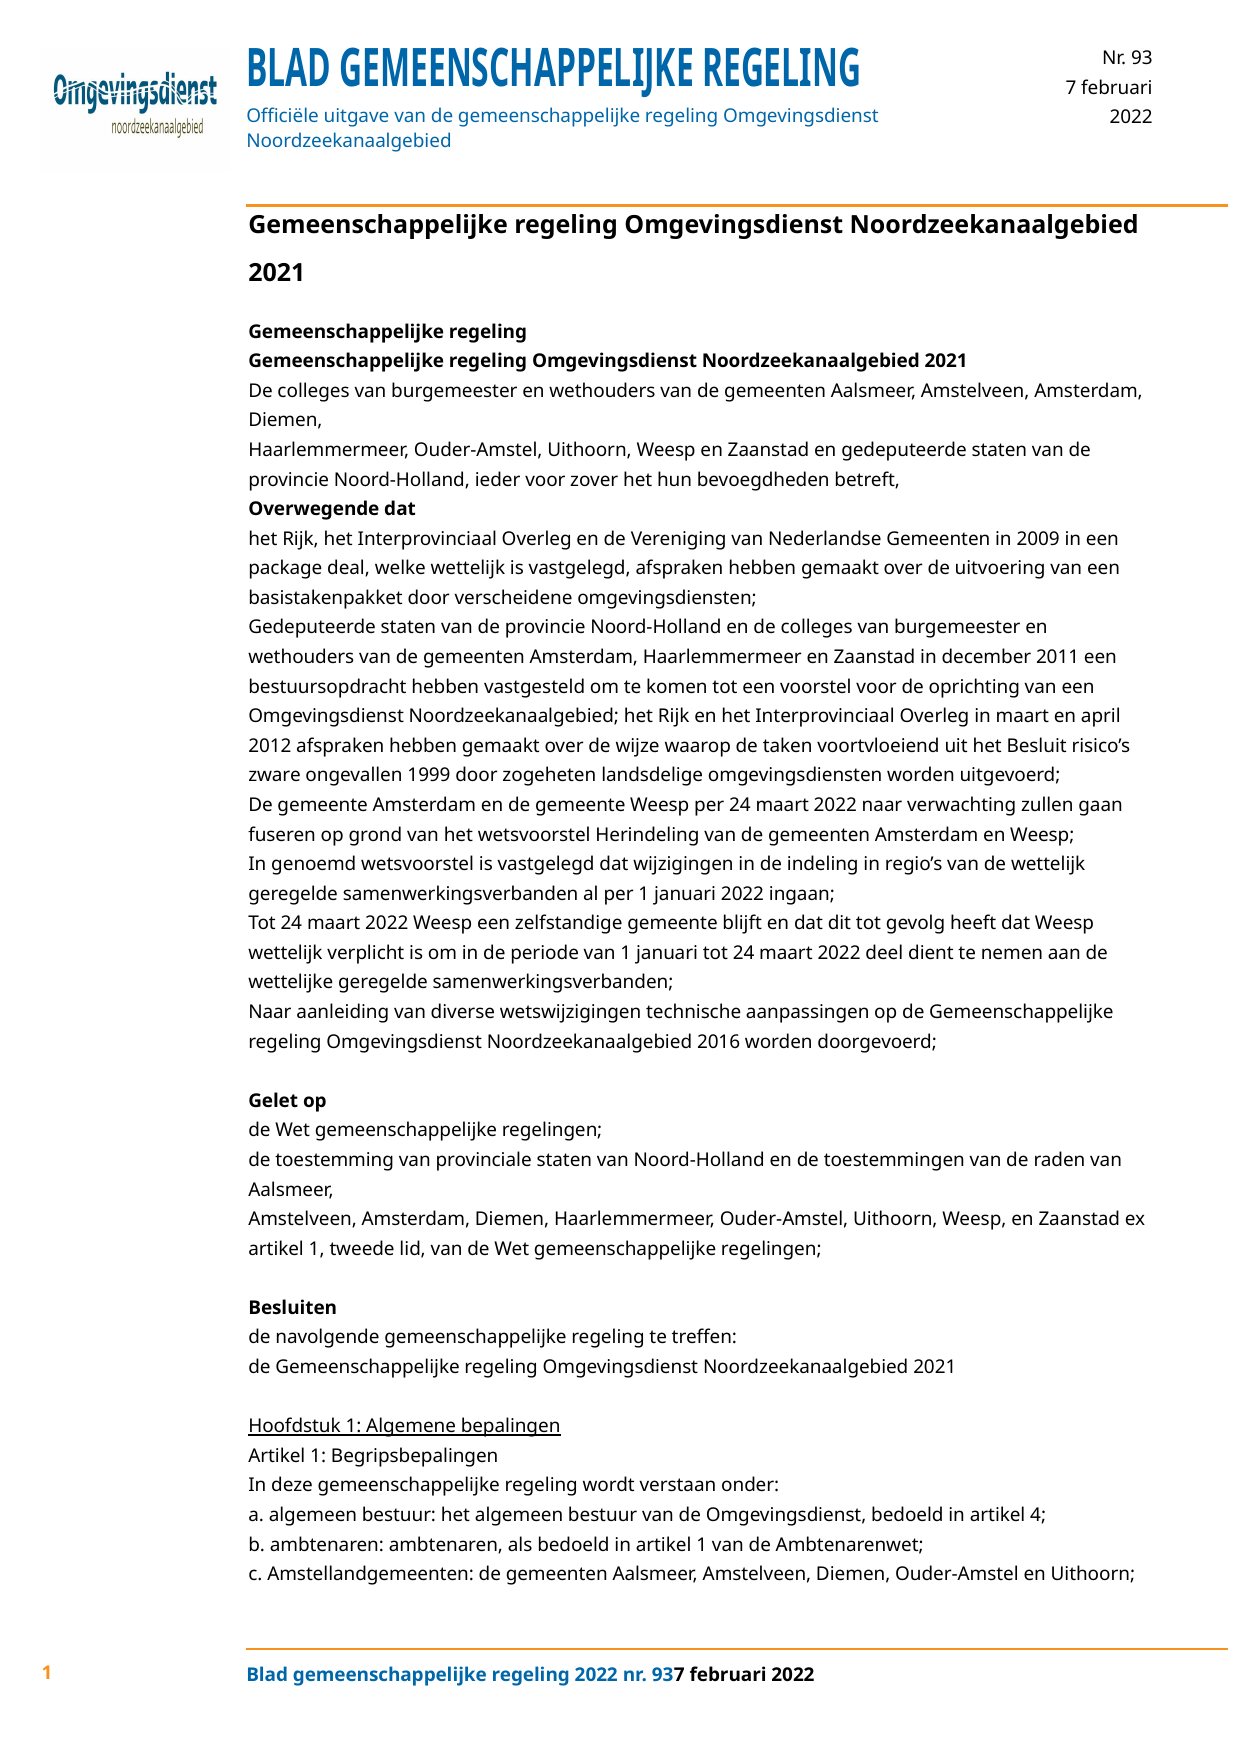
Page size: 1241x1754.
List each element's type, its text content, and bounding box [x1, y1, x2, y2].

text Hoofdstuk 1: Algemene bepalingen [248, 1412, 1152, 1438]
text Gemeenschappelijke regeling Omgevingsdienst Noordzeekanaalgebied 2021 [248, 347, 1152, 373]
text a. algemeen bestuur: het algemeen bestuur van de Omgevingsdienst, bedoeld in artikel 4; [248, 1501, 1152, 1527]
text Naar aanleiding van diverse wetswijzigingen technische aanpassingen op de Gemeenschappelijke regeling Omgevingsdienst Noordzeekanaalgebied 2016 worden doorgevoerd; [248, 998, 1152, 1054]
text Gemeenschappelijke regeling Omgevingsdienst Noordzeekanaalgebied 2021 [248, 207, 1152, 288]
text het Rijk, het Interprovinciaal Overleg en de Vereniging van Nederlandse Gemeenten in 2009 in een package deal, welke wettelijk is vastgelegd, afspraken hebben gemaakt over de uitvoering van een basistakenpakket door verscheidene omgevingsdiensten; [248, 525, 1152, 610]
text Gelet op [248, 1087, 1152, 1113]
text de Wet gemeenschappelijke regelingen; [248, 1117, 1152, 1142]
text Gemeenschappelijke regeling [248, 318, 1152, 344]
text Haarlemmermeer, Ouder-Amstel, Uithoorn, Weesp en Zaanstad en gedeputeerde staten van de provincie Noord-Holland, ieder voor zover het hun bevoegdheden betreft, [248, 436, 1152, 492]
text c. Amstellandgemeenten: de gemeenten Aalsmeer, Amstelveen, Diemen, Ouder-Amstel en Uithoorn; [248, 1560, 1152, 1586]
text de Gemeenschappelijke regeling Omgevingsdienst Noordzeekanaalgebied 2021 [248, 1353, 1152, 1379]
text b. ambtenaren: ambtenaren, als bedoeld in artikel 1 van de Ambtenarenwet; [248, 1531, 1152, 1557]
text Tot 24 maart 2022 Weesp een zelfstandige gemeente blijft en dat dit tot gevolg heeft dat Weesp wettelijk verplicht is om in de periode van 1 januari tot 24 maart 2022 deel dient te nemen aan de wettelijke geregelde samenwerkingsverbanden; [248, 909, 1152, 994]
text Besluiten [248, 1294, 1152, 1320]
text Amstelveen, Amsterdam, Diemen, Haarlemmermeer, Ouder-Amstel, Uithoorn, Weesp, en Zaanstad ex artikel 1, tweede lid, van de Wet gemeenschappelijke regelingen; [248, 1205, 1152, 1261]
text De colleges van burgemeester en wethouders van de gemeenten Aalsmeer, Amstelveen, Amsterdam, Diemen, [248, 377, 1152, 432]
picture [41, 47, 231, 172]
text de toestemming van provinciale staten van Noord-Holland en de toestemmingen van de raden van Aalsmeer, [248, 1146, 1152, 1202]
text In deze gemeenschappelijke regeling wordt verstaan onder: [248, 1472, 1152, 1497]
text De gemeente Amsterdam en de gemeente Weesp per 24 maart 2022 naar verwachting zullen gaan fuseren op grond van het wetsvoorstel Herindeling van de gemeenten Amsterdam en Weesp; [248, 791, 1152, 847]
text Gedeputeerde staten van de provincie Noord-Holland en de colleges van burgemeester en wethouders van de gemeenten Amsterdam, Haarlemmermeer en Zaanstad in december 2011 een bestuursopdracht hebben vastgesteld om te komen tot een voorstel voor de oprichting van een Omgevingsdienst Noordzeekanaalgebied; het Rijk en het Interprovinciaal Overleg in maart en april 2012 afspraken hebben gemaakt over de wijze waarop de taken voortvloeiend uit het Besluit risico’s zware ongevallen 1999 door zogeheten landsdelige omgevingsdiensten worden uitgevoerd; [248, 614, 1152, 787]
text Artikel 1: Begripsbepalingen [248, 1442, 1152, 1468]
text In genoemd wetsvoorstel is vastgelegd dat wijzigingen in de indeling in regio’s van de wettelijk geregelde samenwerkingsverbanden al per 1 januari 2022 ingaan; [248, 850, 1152, 906]
text de navolgende gemeenschappelijke regeling te treffen: [248, 1324, 1152, 1349]
text Overwegende dat [248, 495, 1152, 521]
